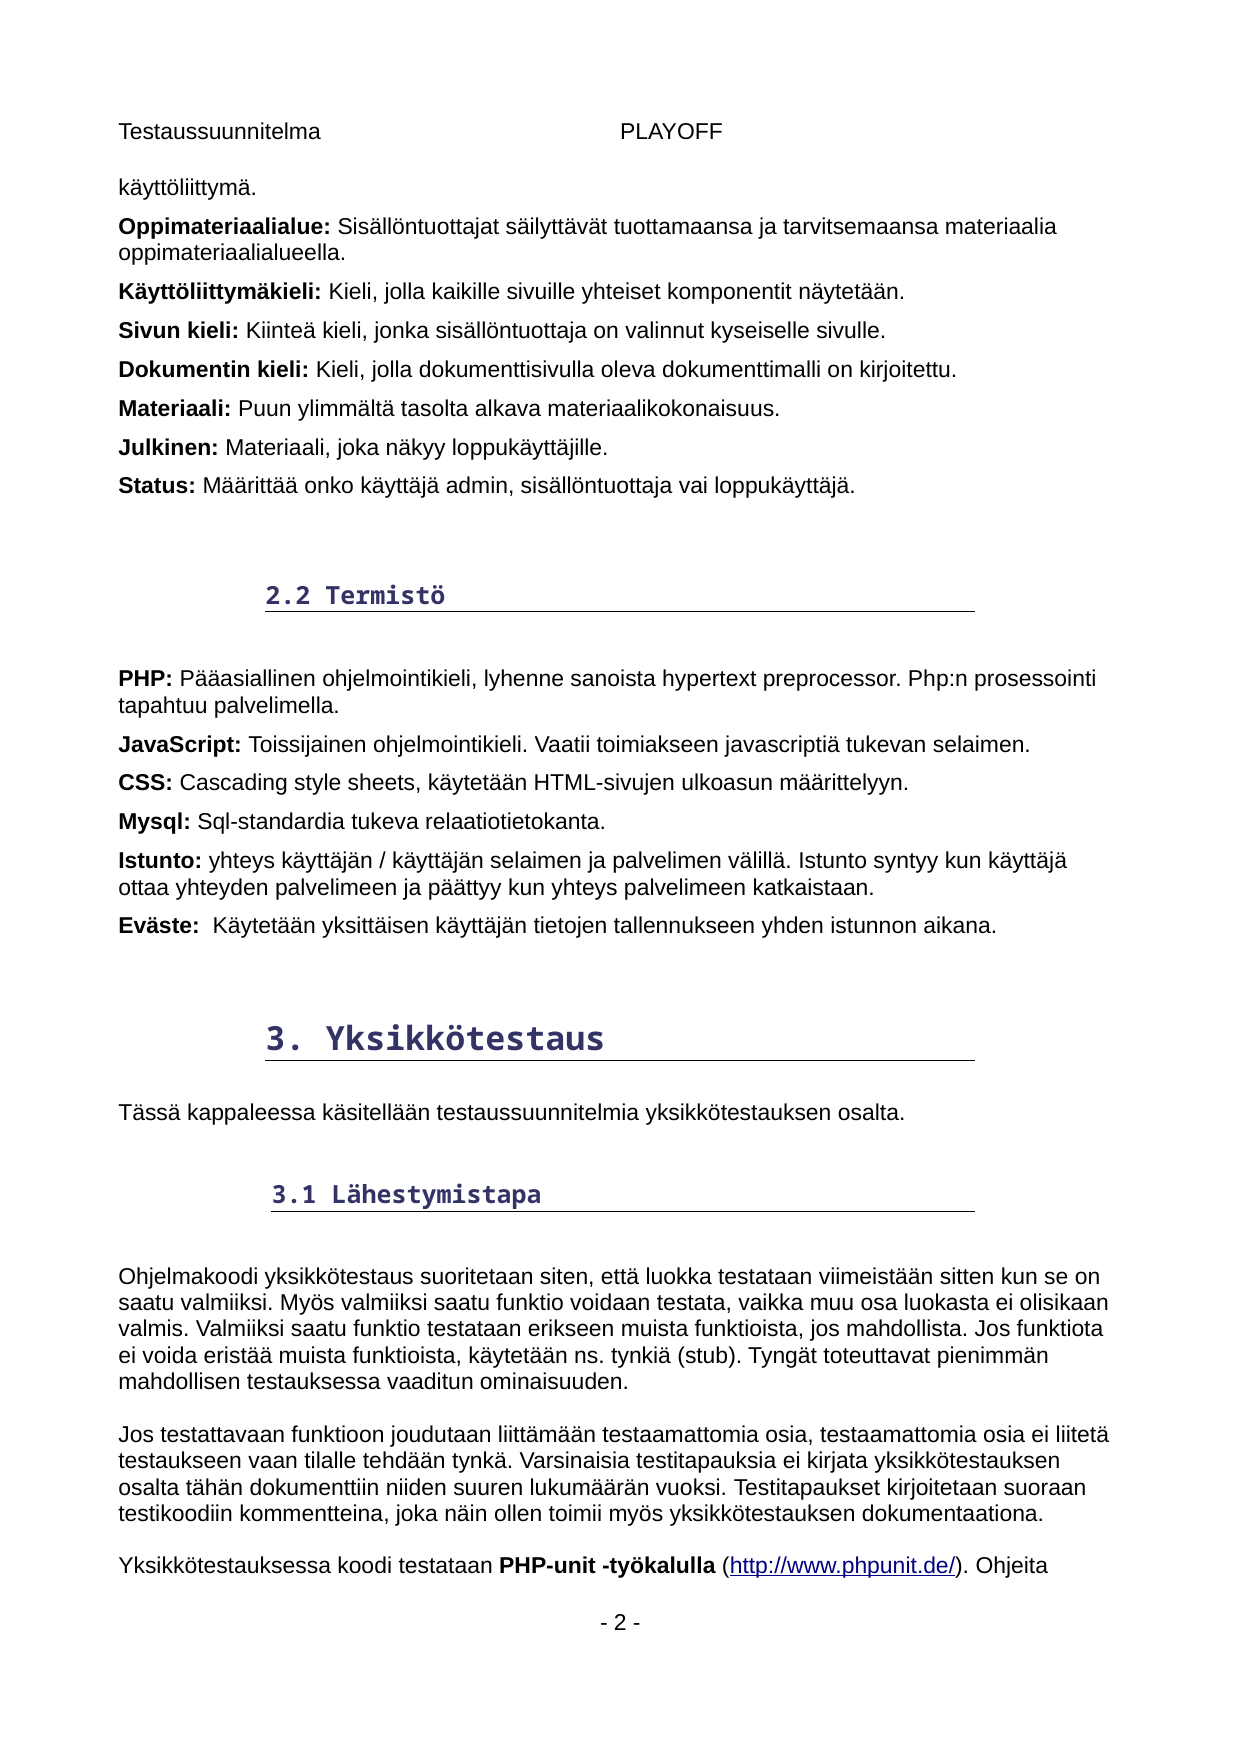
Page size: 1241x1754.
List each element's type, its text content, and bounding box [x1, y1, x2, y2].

text Käyttöliittymäkieli: Kieli, jolla kaikille sivuille yhteiset komponentit näytetään. [118, 278, 1122, 304]
subtitle Lähestymistapa [271, 1177, 975, 1211]
text Istunto: yhteys käyttäjän / käyttäjän selaimen ja palvelimen välillä. Istunto syntyy kun käyttäjä ottaa yhteyden palvelimeen ja päättyy kun yhteys palvelimeen katkaistaan. [118, 847, 1122, 900]
text Julkinen: Materiaali, joka näkyy loppukäyttäjille. [118, 433, 1122, 460]
text Yksikkötestauksessa koodi testataan PHP-unit -työkalulla (http://www.phpunit.de/). Ohjeita [118, 1552, 1122, 1579]
text CSS: Cascading style sheets, käytetään HTML-sivujen ulkoasun määrittelyyn. [118, 769, 1122, 796]
text PHP: Pääasiallinen ohjelmointikieli, lyhenne sanoista hypertext preprocessor. Php:n prosessointi tapahtuu palvelimella. [118, 665, 1122, 718]
text Eväste: Käytetään yksittäisen käyttäjän tietojen tallennukseen yhden istunnon aikana. [118, 912, 1122, 939]
text käyttöliittymä. [118, 174, 1122, 200]
text JavaScript: Toissijainen ohjelmointikieli. Vaatii toimiakseen javascriptiä tukevan selaimen. [118, 731, 1122, 757]
text Jos testattavaan funktioon joudutaan liittämään testaamattomia osia, testaamattomia osia ei liitetä testaukseen vaan tilalle tehdään tynkä. Varsinaisia testitapauksia ei kirjata yksikkötestauksen osalta tähän dokumenttiin niiden suuren lukumäärän vuoksi. Testitapaukset kirjoitetaan suoraan testikoodiin kommentteina, joka näin ollen toimii myös yksikkötestauksen dokumentaationa. [118, 1421, 1122, 1526]
text Mysql: Sql-standardia tukeva relaatiotietokanta. [118, 808, 1122, 834]
subtitle 2.2 Termistö [265, 577, 975, 611]
text Sivun kieli: Kiinteä kieli, jonka sisällöntuottaja on valinnut kyseiselle sivulle. [118, 317, 1122, 343]
text Dokumentin kieli: Kieli, jolla dokumenttisivulla oleva dokumenttimalli on kirjoitettu. [118, 356, 1122, 382]
text Oppimateriaalialue: Sisällöntuottajat säilyttävät tuottamaansa ja tarvitsemaansa materiaalia oppimateriaalialueella. [118, 213, 1122, 266]
subtitle 3. Yksikkötestaus [265, 1015, 975, 1060]
text Status: Määrittää onko käyttäjä admin, sisällöntuottaja vai loppukäyttäjä. [118, 472, 1122, 499]
text Tässä kappaleessa käsitellään testaussuunnitelmia yksikkötestauksen osalta. [118, 1099, 1122, 1126]
text Ohjelmakoodi yksikkötestaus suoritetaan siten, että luokka testataan viimeistään sitten kun se on saatu valmiiksi. Myös valmiiksi saatu funktio voidaan testata, vaikka muu osa luokasta ei olisikaan valmis. Valmiiksi saatu funktio testataan erikseen muista funktioista, jos mahdollista. Jos funktiota ei voida eristää muista funktioista, käytetään ns. tynkiä (stub). Tyngät toteuttavat pienimmän mahdollisen testauksessa vaaditun ominaisuuden. [118, 1263, 1122, 1394]
text Materiaali: Puun ylimmältä tasolta alkava materiaalikokonaisuus. [118, 394, 1122, 421]
